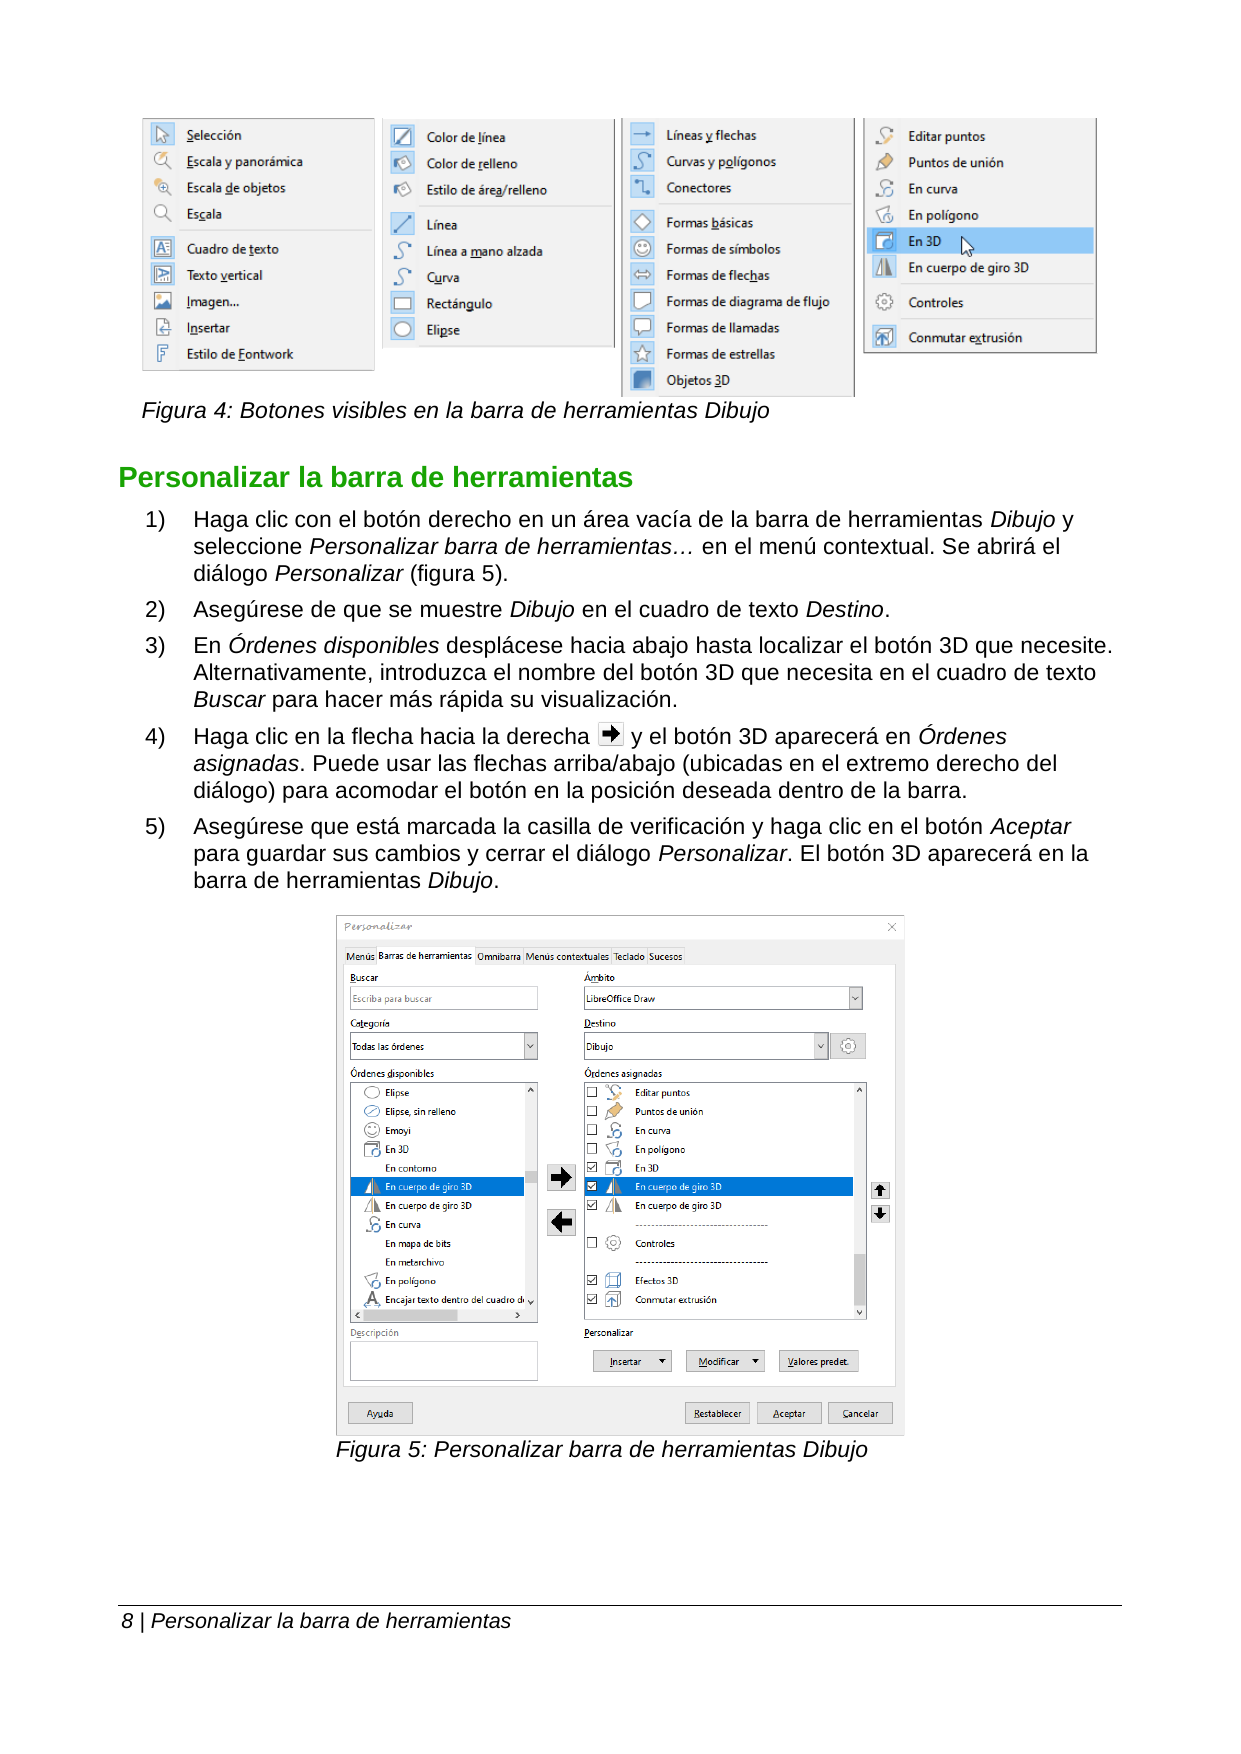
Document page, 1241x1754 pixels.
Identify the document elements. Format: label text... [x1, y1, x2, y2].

picture [335, 914, 905, 1436]
picture [142, 118, 1098, 397]
text Figura 5: Personalizar barra de herramientas Dibujo [336, 1436, 904, 1462]
text Figura 4: Botones visibles en la barra de herramientas Dibujo [141, 118, 1099, 424]
list Haga clic en la flecha hacia la derecha y el botón 3D aparecerá en Órdenes asignadas. Puede usar las flechas arriba/abajo (ubicadas en el extremo derecho del diálogo) para acomodar el botón en la posición deseada dentro de la barra. [165, 721, 1122, 804]
picture [597, 721, 625, 747]
list Haga clic con el botón derecho en un área vacía de la barra de herramientas Dibujo y seleccione Personalizar barra de herramientas… en el menú contextual. Se abrirá el diálogo Personalizar (figura 5). [165, 505, 1122, 586]
list Asegúrese que está marcada la casilla de verificación y haga clic en el botón Aceptar para guardar sus cambios y cerrar el diálogo Personalizar. El botón 3D aparecerá en la barra de herramientas Dibujo. [165, 813, 1122, 894]
list En Órdenes disponibles desplácese hacia abajo hasta localizar el botón 3D que necesite. Alternativamente, introduzca el nombre del botón 3D que necesita en el cuadro de texto Buscar para hacer más rápida su visualización. [165, 631, 1122, 712]
subtitle Personalizar la barra de herramientas [118, 459, 1122, 493]
list Asegúrese de que se muestre Dibujo en el cuadro de texto Destino. [165, 595, 1122, 622]
